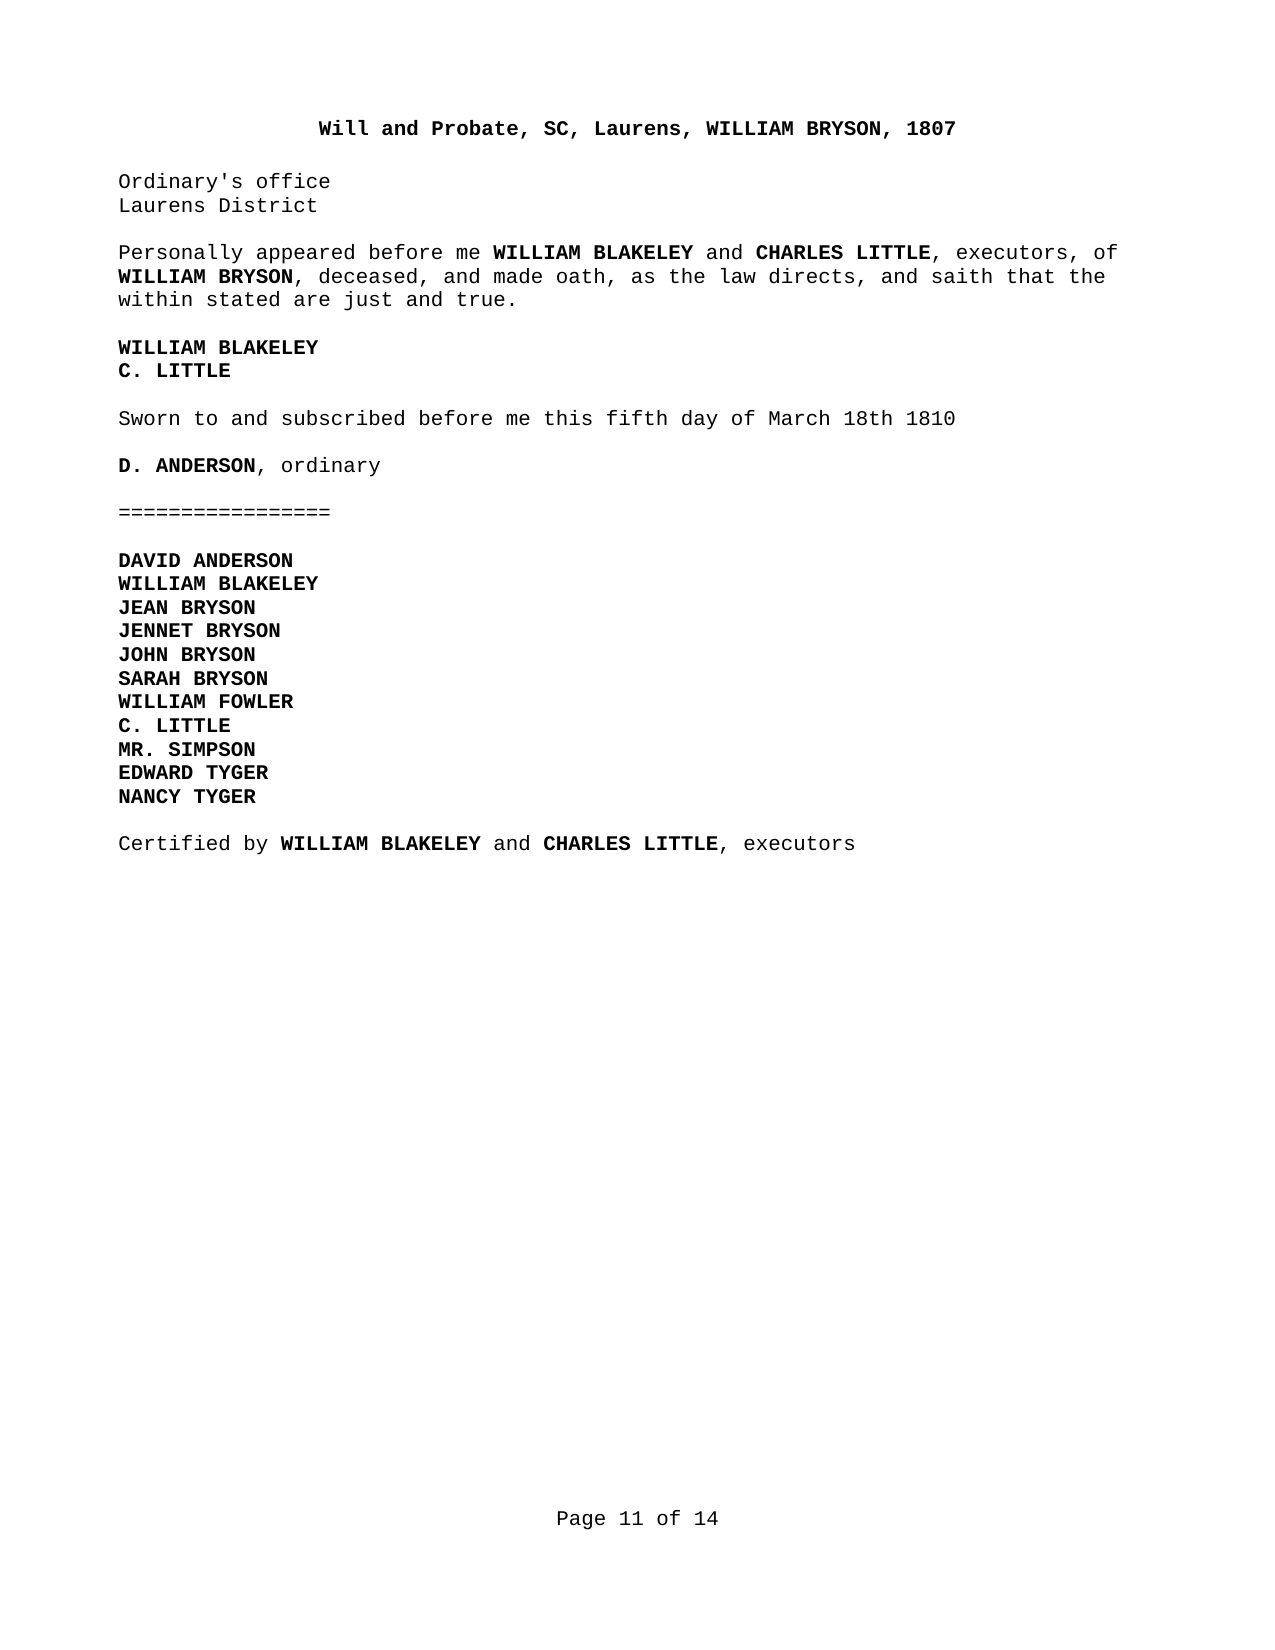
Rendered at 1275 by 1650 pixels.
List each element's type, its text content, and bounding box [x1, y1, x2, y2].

text Personally appeared before me WILLIAM BLAKELEY and CHARLES LITTLE, executors, of WILLIAM BRYSON, deceased, and made oath, as the law directs, and saith that the within stated are just and true. [118, 242, 1157, 313]
text Jennet BRYSON [118, 621, 1157, 644]
text Edward Tyger [118, 762, 1157, 786]
text D. ANDERSON, ordinary [118, 455, 1157, 479]
text C. LITTLE [118, 715, 1157, 739]
text Certified by WiLLIAM BLAKELEY and CHARLES LITTLE, executors [118, 833, 1157, 857]
text Ordinary's office [118, 171, 1157, 195]
text C. LITTLE [118, 360, 1157, 384]
text DAVID ANDERSON [118, 549, 1157, 573]
text William Fowler [118, 691, 1157, 715]
text WILLIAM BLAKELEY [118, 573, 1157, 597]
text ================= [118, 502, 1157, 526]
text Laurens District [118, 195, 1157, 218]
text JOHN BRYSON [118, 644, 1157, 668]
text Sworn to and subscribed before me this fifth day of March 18th 1810 [118, 408, 1157, 431]
text Nancy Tyger [118, 786, 1157, 810]
text JEAN BRYSON [118, 597, 1157, 621]
text WILLIAM BLAKELEY [118, 337, 1157, 360]
text Mr. Simpson [118, 739, 1157, 762]
text Sarah BRYSON [118, 668, 1157, 691]
